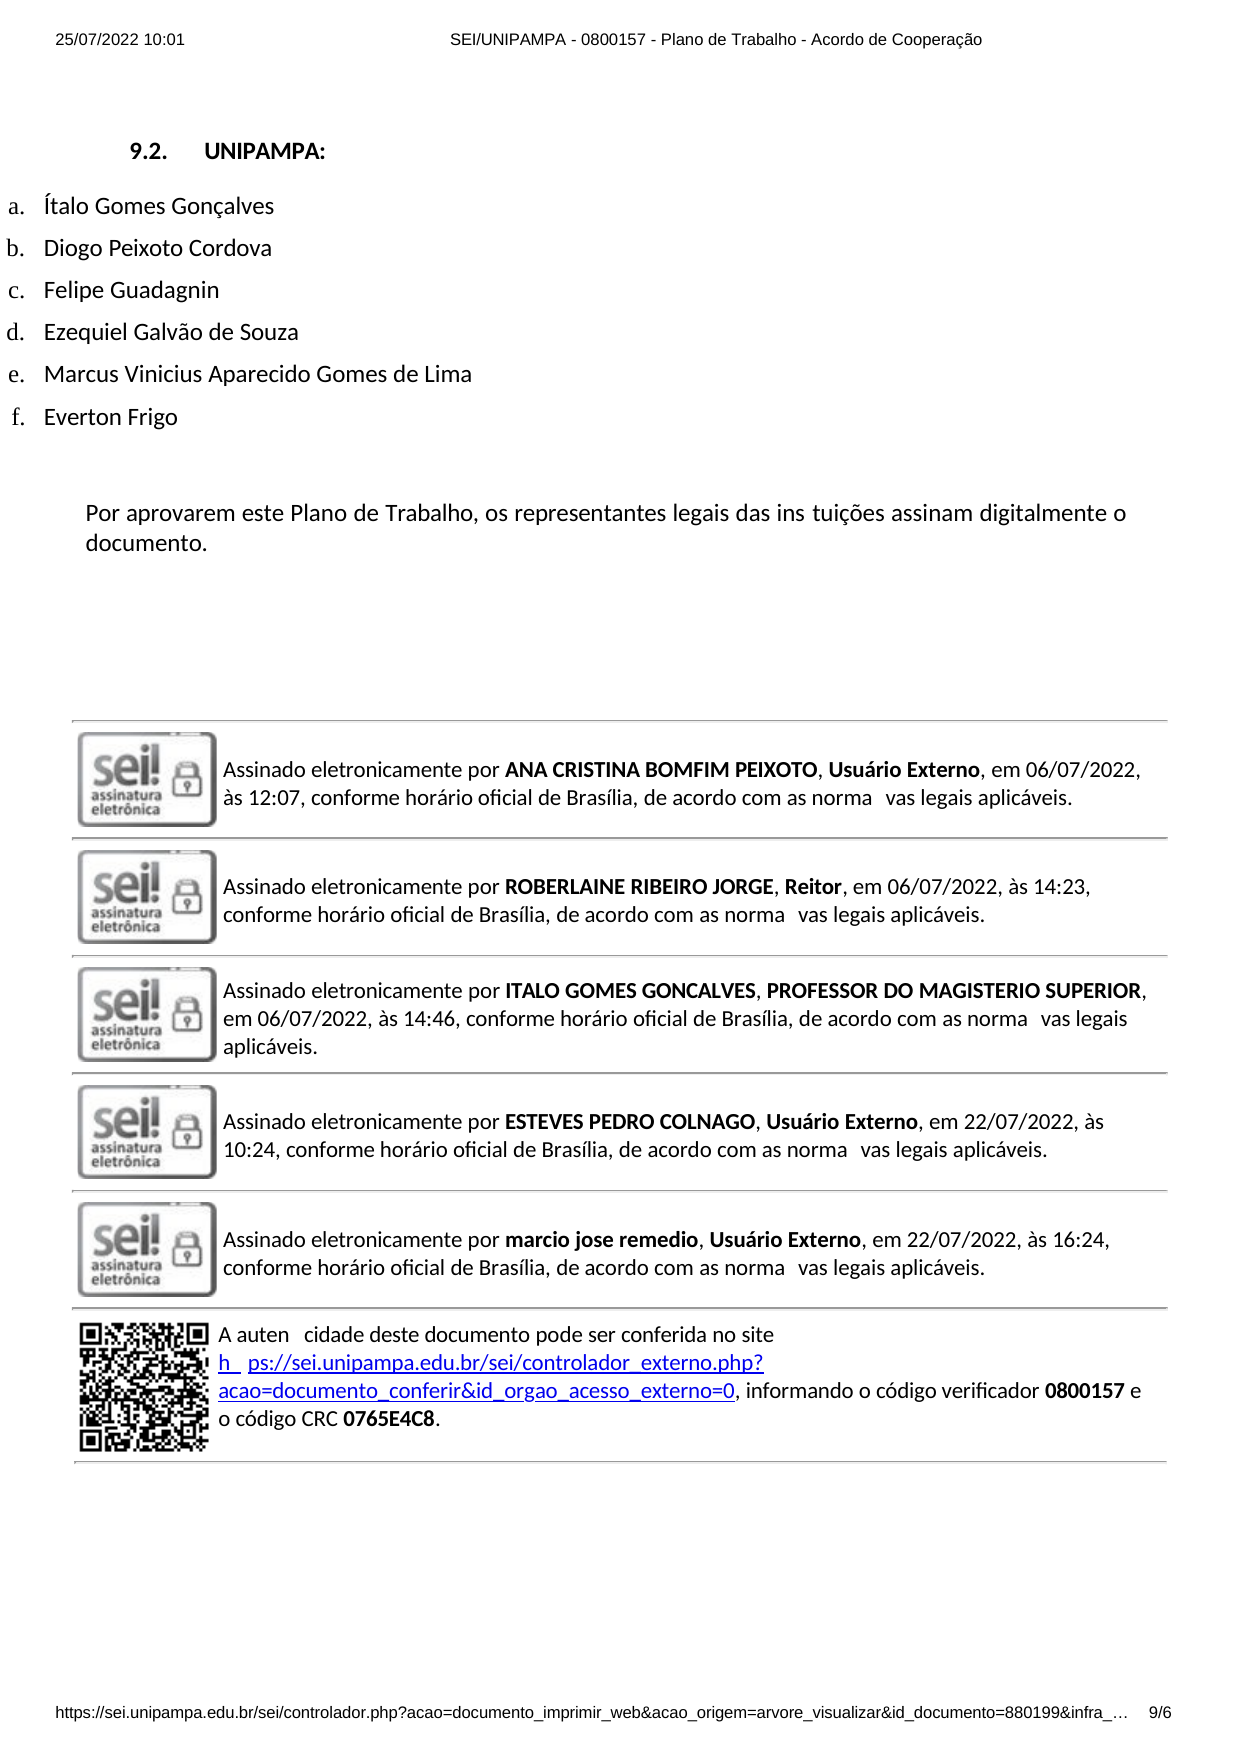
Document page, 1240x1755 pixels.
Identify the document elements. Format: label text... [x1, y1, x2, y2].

text Assinado eletronicamente por ITALO GOMES GONCALVES, PROFESSOR DO MAGISTERIO SUPERIOR, em 06/07/2022, às 14:46, conforme horário oﬁcial de Brasília, de acordo com as norma vas legais aplicáveis. [223, 976, 1149, 1060]
list Everton Frigo [11, 401, 1196, 431]
text Assinado eletronicamente por marcio jose remedio, Usuário Externo, em 22/07/2022, às 16:24, conforme horário oﬁcial de Brasília, de acordo com as norma vas legais aplicáveis. [223, 1225, 1149, 1281]
list Marcus Vinicius Aparecido Gomes de Lima [8, 359, 1196, 389]
text Assinado eletronicamente por ANA CRISTINA BOMFIM PEIXOTO, Usuário Externo, em 06/07/2022, às 12:07, conforme horário oﬁcial de Brasília, de acordo com as norma vas legais aplicáveis. [223, 755, 1157, 811]
list Ezequiel Galvão de Souza [6, 316, 1196, 347]
text Assinado eletronicamente por ESTEVES PEDRO COLNAGO, Usuário Externo, em 22/07/2022, às 10:24, conforme horário oﬁcial de Brasília, de acordo com as norma vas legais aplicáveis. [223, 1107, 1149, 1163]
text Por aprovarem este Plano de Trabalho, os representantes legais das ins tuições assinam digitalmente o documento. [85, 498, 1149, 557]
list Diogo Peixoto Cordova [6, 232, 1196, 263]
list UNIPAMPA: [129, 135, 1196, 166]
list Ítalo Gomes Gonçalves [8, 190, 1196, 220]
text Assinado eletronicamente por ROBERLAINE RIBEIRO JORGE, Reitor, em 06/07/2022, às 14:23, conforme horário oﬁcial de Brasília, de acordo com as norma vas legais aplicáveis. [223, 872, 1149, 928]
list Felipe Guadagnin [8, 274, 1196, 305]
